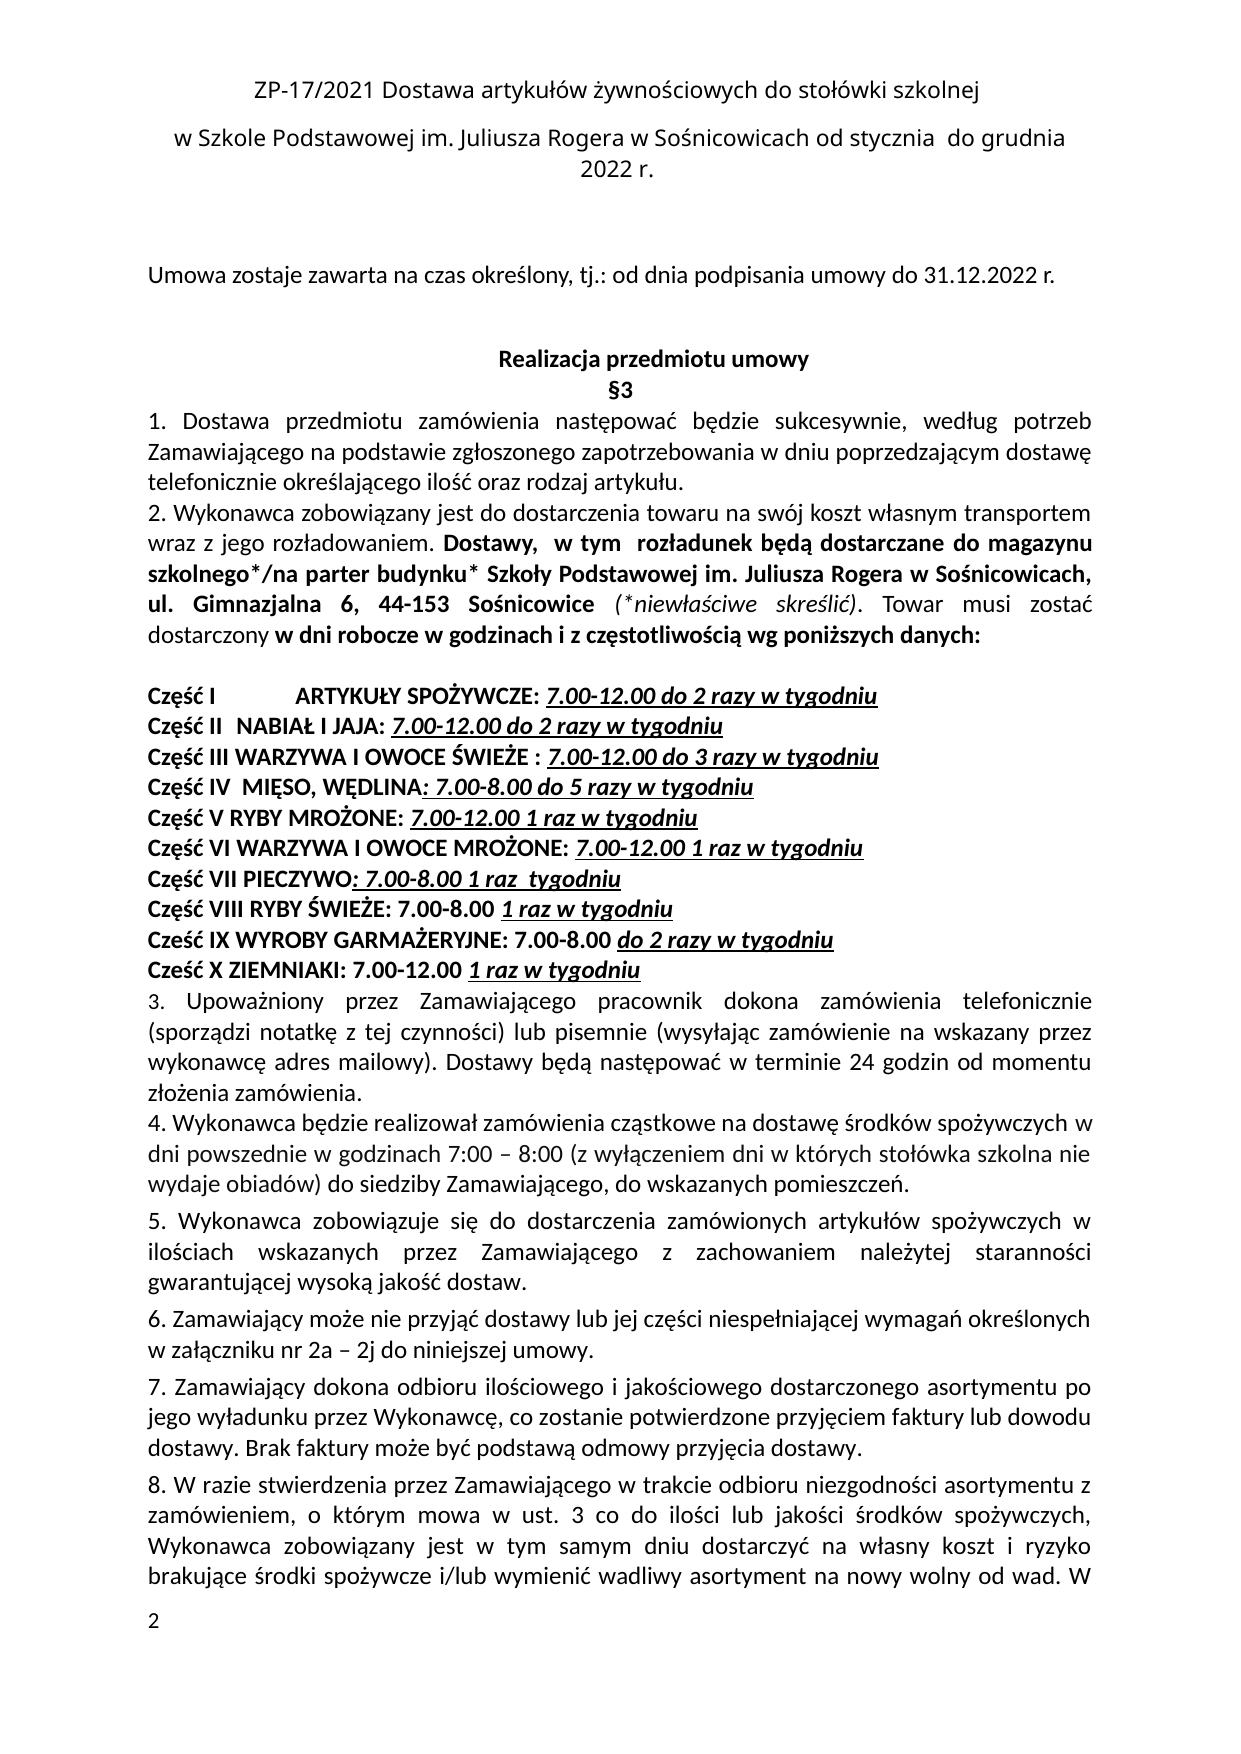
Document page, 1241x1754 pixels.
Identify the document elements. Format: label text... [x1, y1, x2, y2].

text 5. Wykonawca zobowiązuje się do dostarczenia zamówionych artykułów spożywczych w ilościach wskazanych przez Zamawiającego z zachowaniem należytej staranności gwarantującej wysoką jakość dostaw. [148, 1205, 1093, 1297]
text 2. Wykonawca zobowiązany jest do dostarczenia towaru na swój koszt własnym transportem wraz z jego rozładowaniem. Dostawy, w tym rozładunek będą dostarczane do magazynu szkolnego*/na parter budynku* Szkoły Podstawowej im. Juliusza Rogera w Sośnicowicach, ul. Gimnazjalna 6, 44-153 Sośnicowice (*niewłaściwe skreślić). Towar musi zostać dostarczony w dni robocze w godzinach i z częstotliwością wg poniższych danych: [148, 497, 1093, 649]
text 6. Zamawiający może nie przyjąć dostawy lub jej części niespełniającej wymagań określonych w załączniku nr 2a – 2j do niniejszej umowy. [148, 1303, 1093, 1364]
text 4. Wykonawca będzie realizował zamówienia cząstkowe na dostawę środków spożywczych w dni powszednie w godzinach 7:00 – 8:00 (z wyłączeniem dni w których stołówka szkolna nie wydaje obiadów) do siedziby Zamawiającego, do wskazanych pomieszczeń. [148, 1107, 1093, 1199]
text Realizacja przedmiotu umowy [148, 341, 1093, 375]
text Część II NABIAŁ I JAJA: 7.00-12.00 do 2 razy w tygodniu [148, 710, 1093, 741]
text Część VIII RYBY ŚWIEŻE: 7.00-8.00 1 raz w tygodniu [148, 893, 1093, 924]
text 3. Upoważniony przez Zamawiającego pracownik dokona zamówienia telefonicznie (sporządzi notatkę z tej czynności) lub pisemnie (wysyłając zamówienie na wskazany przez wykonawcę adres mailowy). Dostawy będą następować w terminie 24 godzin od momentu złożenia zamówienia. [148, 985, 1093, 1107]
text 1. Dostawa przedmiotu zamówienia następować będzie sukcesywnie, według potrzeb Zamawiającego na podstawie zgłoszonego zapotrzebowania w dniu poprzedzającym dostawę telefonicznie określającego ilość oraz rodzaj artykułu. [148, 405, 1093, 497]
text Część III WARZYWA I OWOCE ŚWIEŻE : 7.00-12.00 do 3 razy w tygodniu [148, 741, 1093, 771]
text 7. Zamawiający dokona odbioru ilościowego i jakościowego dostarczonego asortymentu po jego wyładunku przez Wykonawcę, co zostanie potwierdzone przyjęciem faktury lub dowodu dostawy. Brak faktury może być podstawą odmowy przyjęcia dostawy. [148, 1371, 1093, 1462]
text Część I ARTYKUŁY SPOŻYWCZE: 7.00-12.00 do 2 razy w tygodniu [148, 680, 1093, 710]
text Cześć IX WYROBY GARMAŻERYJNE: 7.00-8.00 do 2 razy w tygodniu [148, 924, 1093, 954]
text 8. W razie stwierdzenia przez Zamawiającego w trakcie odbioru niezgodności asortymentu z zamówieniem, o którym mowa w ust. 3 co do ilości lub jakości środków spożywczych, Wykonawca zobowiązany jest w tym samym dniu dostarczyć na własny koszt i ryzyko brakujące środki spożywcze i/lub wymienić wadliwy asortyment na nowy wolny od wad. W [148, 1469, 1093, 1591]
text Cześć X ZIEMNIAKI: 7.00-12.00 1 raz w tygodniu [148, 954, 1093, 985]
text Część V RYBY MROŻONE: 7.00-12.00 1 raz w tygodniu [148, 802, 1093, 832]
text Część IV MIĘSO, WĘDLINA: 7.00-8.00 do 5 razy w tygodniu [148, 771, 1093, 802]
text Część VII PIECZYWO: 7.00-8.00 1 raz tygodniu [148, 863, 1093, 893]
text Część VI WARZYWA I OWOCE MROŻONE: 7.00-12.00 1 raz w tygodniu [148, 832, 1093, 863]
text §3 [148, 375, 1093, 405]
text Umowa zostaje zawarta na czas określony, tj.: od dnia podpisania umowy do 31.12.2022 r. [148, 259, 1093, 290]
